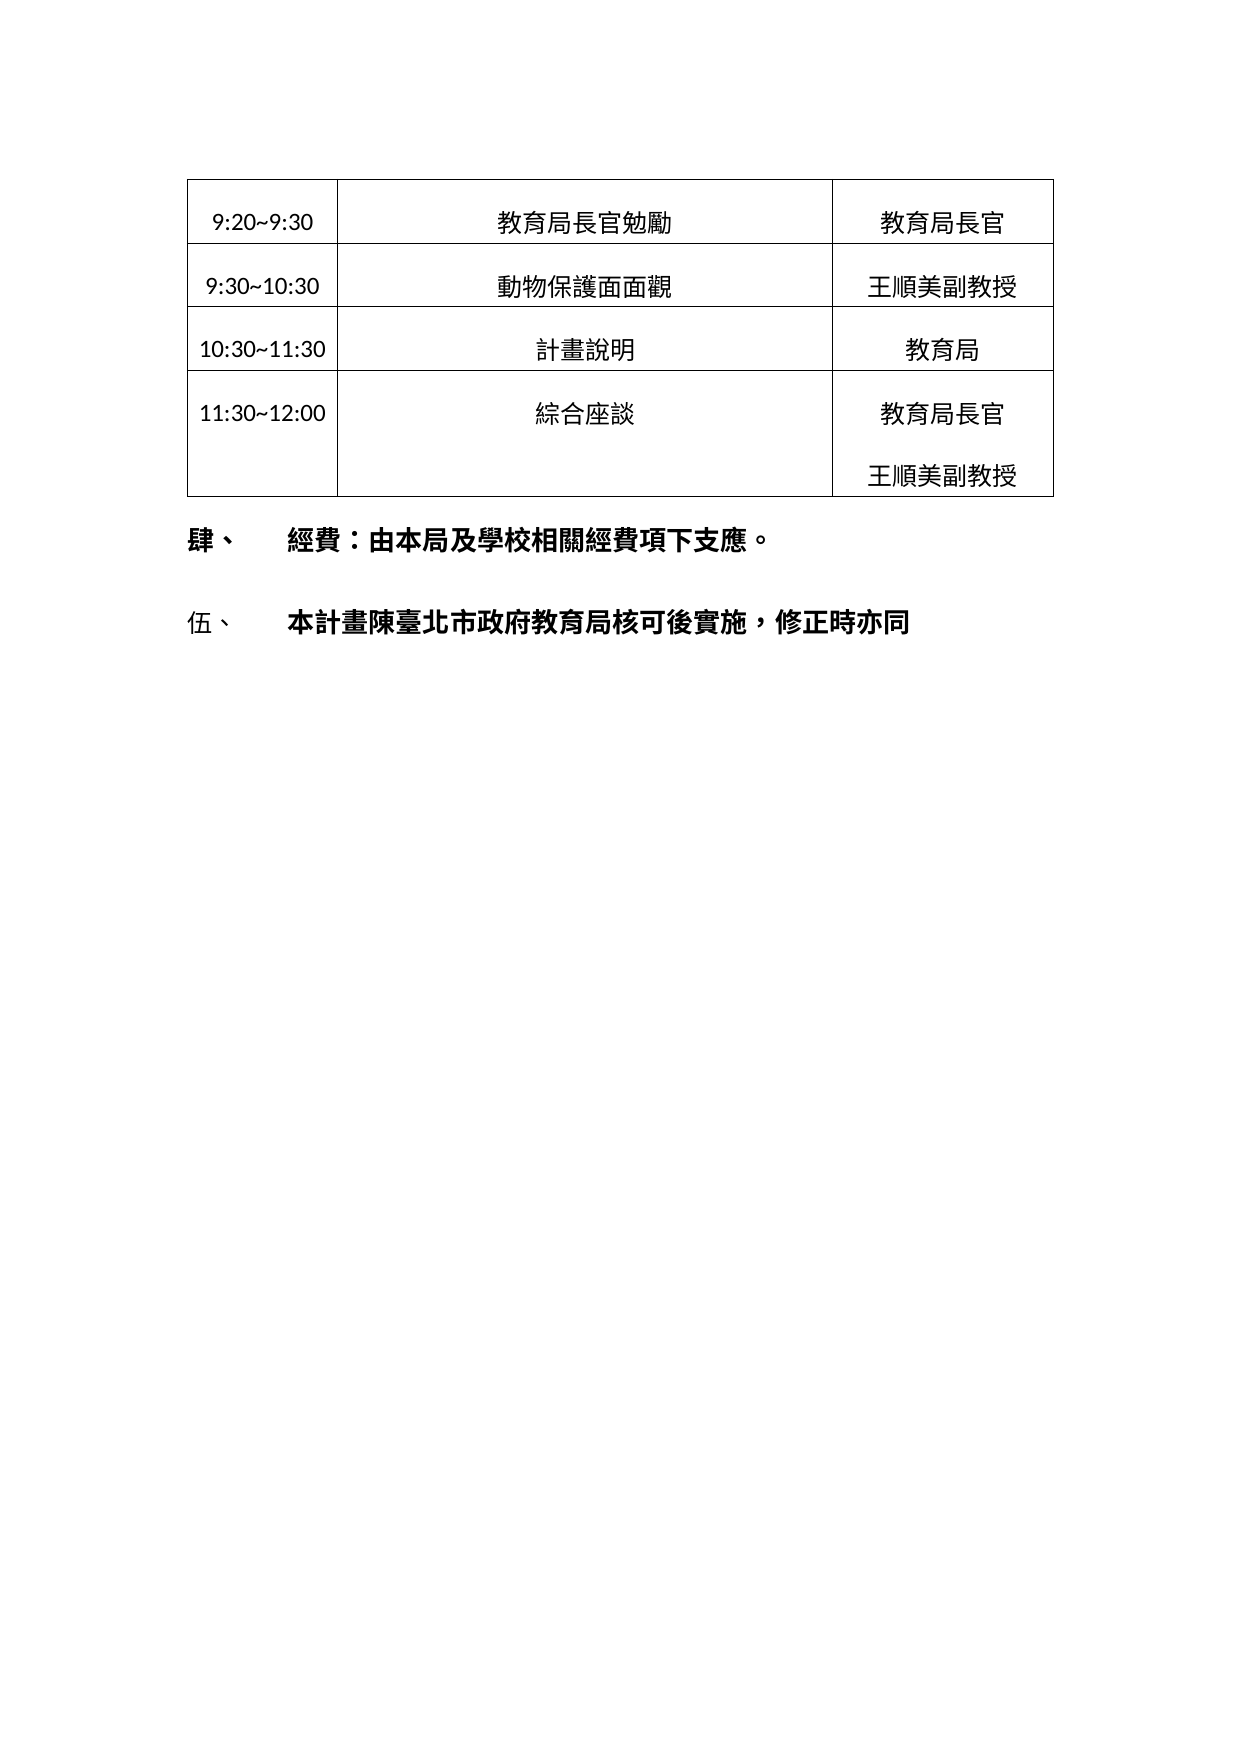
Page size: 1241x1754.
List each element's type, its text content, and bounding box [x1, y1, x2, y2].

table_cell 9:30~10:30 [188, 244, 337, 306]
table_cell 11:30~12:00 [188, 371, 337, 496]
table_cell 9:20~9:30 [188, 180, 337, 242]
table_cell 綜合座談 [338, 371, 832, 496]
table_cell 10:30~11:30 [188, 307, 337, 369]
table_cell 王順美副教授 [833, 244, 1053, 306]
table_cell 教育局 [833, 307, 1053, 369]
list 本計畫陳臺北市政府教育局核可後實施，修正時亦同 [187, 579, 1053, 641]
table_cell 計畫說明 [338, 307, 832, 369]
table_cell 動物保護面面觀 [338, 244, 832, 306]
list 經費：由本局及學校相關經費項下支應。 [187, 497, 1053, 559]
table_cell 教育局長官 王順美副教授 [833, 371, 1053, 496]
table_cell 教育局長官勉勵 [338, 180, 832, 242]
table_cell 教育局長官 [833, 180, 1053, 242]
